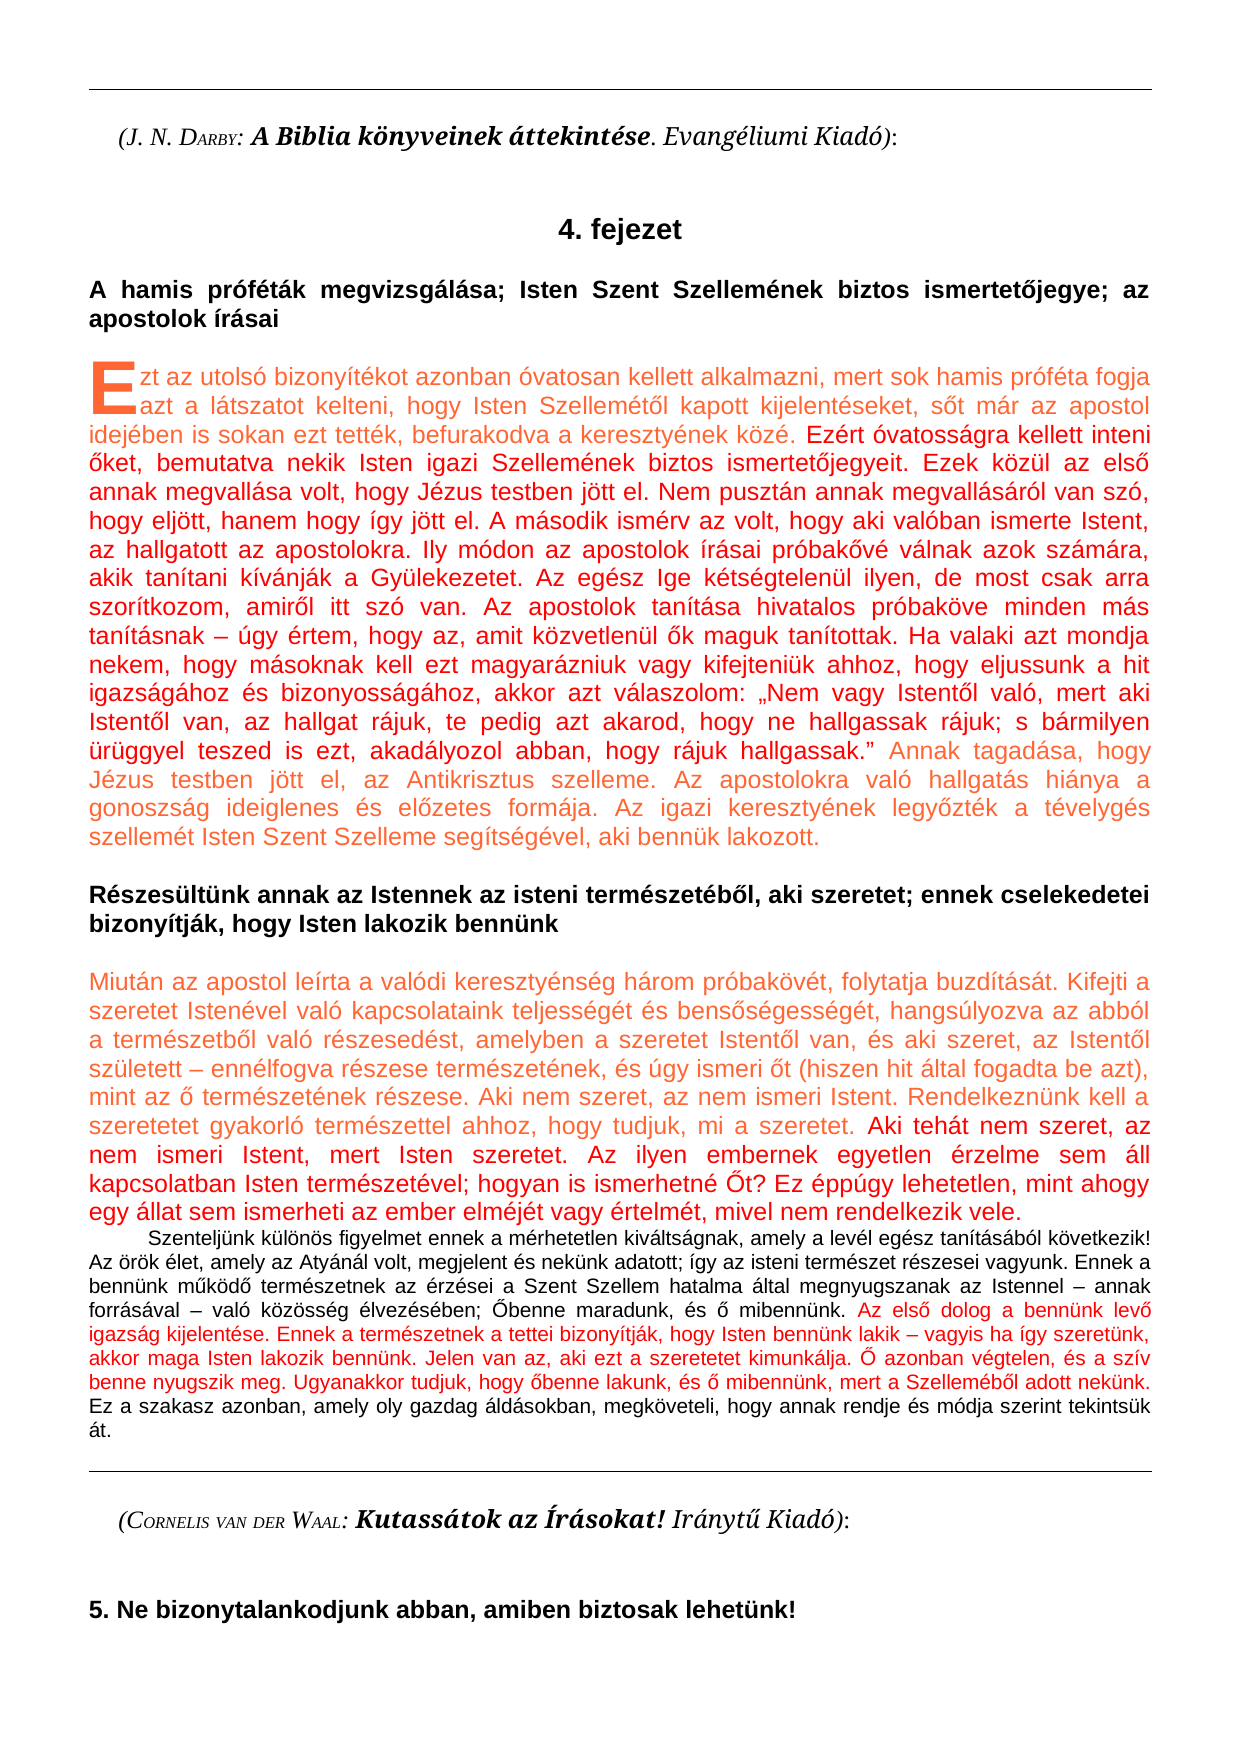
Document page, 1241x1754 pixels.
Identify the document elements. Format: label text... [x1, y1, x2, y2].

text (J. N. Darby: A Biblia könyveinek áttekintése. Evangéliumi Kiadó): [88, 90, 1152, 182]
text Ezt az utolsó bizonyítékot azonban óvatosan kellett alkalmazni, mert sok hamis próféta fogja azt a látszatot kelteni, hogy Isten Szellemétől kapott kijelentéseket, sőt már az apostol idejében is sokan ezt tették, befurakodva a keresztyének közé. Ezért óvatosságra kellett inteni őket, bemutatva nekik Isten igazi Szellemének biztos ismertetőjegyeit. Ezek közül az első annak megvallása volt, hogy Jézus testben jött el. Nem pusztán annak megvallásáról van szó, hogy eljött, hanem hogy így jött el. A második ismérv az volt, hogy aki valóban ismerte Istent, az hallgatott az apostolokra. Ily módon az apostolok írásai próbakővé válnak azok számára, akik tanítani kívánják a Gyülekezetet. Az egész Ige kétségtelenül ilyen, de most csak arra szorítkozom, amiről itt szó van. Az apostolok tanítása hivatalos próbaköve minden más tanításnak – úgy értem, hogy az, amit közvetlenül ők maguk tanítottak. Ha valaki azt mondja nekem, hogy másoknak kell ezt magyarázniuk vagy kifejteniük ahhoz, hogy eljussunk a hit igazságához és bizonyosságához, akkor azt válaszolom: „Nem vagy Istentől való, mert aki Istentől van, az hallgat rájuk, te pedig azt akarod, hogy ne hallgassak rájuk; s bármilyen ürüggyel teszed is ezt, akadályozol abban, hogy rájuk hallgassak.” Annak tagadása, hogy Jézus testben jött el, az Antikrisztus szelleme. Az apostolokra való hallgatás hiánya a gonoszság ideiglenes és előzetes formája. Az igazi keresztyének legyőzték a tévelygés szellemét Isten Szent Szelleme segítségével, aki bennük lakozott. [88, 362, 1152, 851]
text (Cornelis van der Waal: Kutassátok az Írásokat! Iránytű Kiadó): [88, 1472, 1152, 1565]
text A hamis próféták megvizsgálása; Isten Szent Szellemének biztos ismertetőjegye; az apostolok írásai [88, 275, 1152, 333]
text 5. Ne bizonytalankodjunk abban, amiben biztosak lehetünk! [88, 1595, 1152, 1623]
text Miután az apostol leírta a valódi keresztyénség három próbakövét, folytatja buzdítását. Kifejti a szeretet Istenével való kapcsolataink teljességét és bensőségességét, hangsúlyozva az abból a természetből való részesedést, amelyben a szeretet Istentől van, és aki szeret, az Istentől született – ennélfogva részese természetének, és úgy ismeri őt (hiszen hit által fogadta be azt), mint az ő természetének részese. Aki nem szeret, az nem ismeri Istent. Rendelkeznünk kell a szeretetet gyakorló természettel ahhoz, hogy tudjuk, mi a szeretet. Aki tehát nem szeret, az nem ismeri Istent, mert Isten szeretet. Az ilyen embernek egyetlen érzelme sem áll kapcsolatban Isten természetével; hogyan is ismerhetné Őt? Ez éppúgy lehetetlen, mint ahogy egy állat sem ismerheti az ember elméjét vagy értelmét, mivel nem rendelkezik vele. [88, 967, 1152, 1226]
text 4. fejezet [88, 212, 1152, 246]
text Részesültünk annak az Istennek az isteni természetéből, aki szeretet; ennek cselekedetei bizonyítják, hogy Isten lakozik bennünk [88, 880, 1152, 938]
text Szenteljünk különös figyelmet ennek a mérhetetlen kiváltságnak, amely a levél egész tanításából következik! Az örök élet, amely az Atyánál volt, megjelent és nekünk adatott; így az isteni természet részesei vagyunk. Ennek a bennünk működő természetnek az érzései a Szent Szellem hatalma által megnyugszanak az Istennel – annak forrásával – való közösség élvezésében; Őbenne maradunk, és ő mibennünk. Az első dolog a bennünk levő igazság kijelentése. Ennek a természetnek a tettei bizonyítják, hogy Isten bennünk lakik – vagyis ha így szeretünk, akkor maga Isten lakozik bennünk. Jelen van az, aki ezt a szeretetet kimunkálja. Ő azonban végtelen, és a szív benne nyugszik meg. Ugyanakkor tudjuk, hogy őbenne lakunk, és ő mibennünk, mert a Szelleméből adott nekünk. Ez a szakasz azonban, amely oly gazdag áldásokban, megköveteli, hogy annak rendje és módja szerint tekintsük át. [88, 1226, 1152, 1442]
